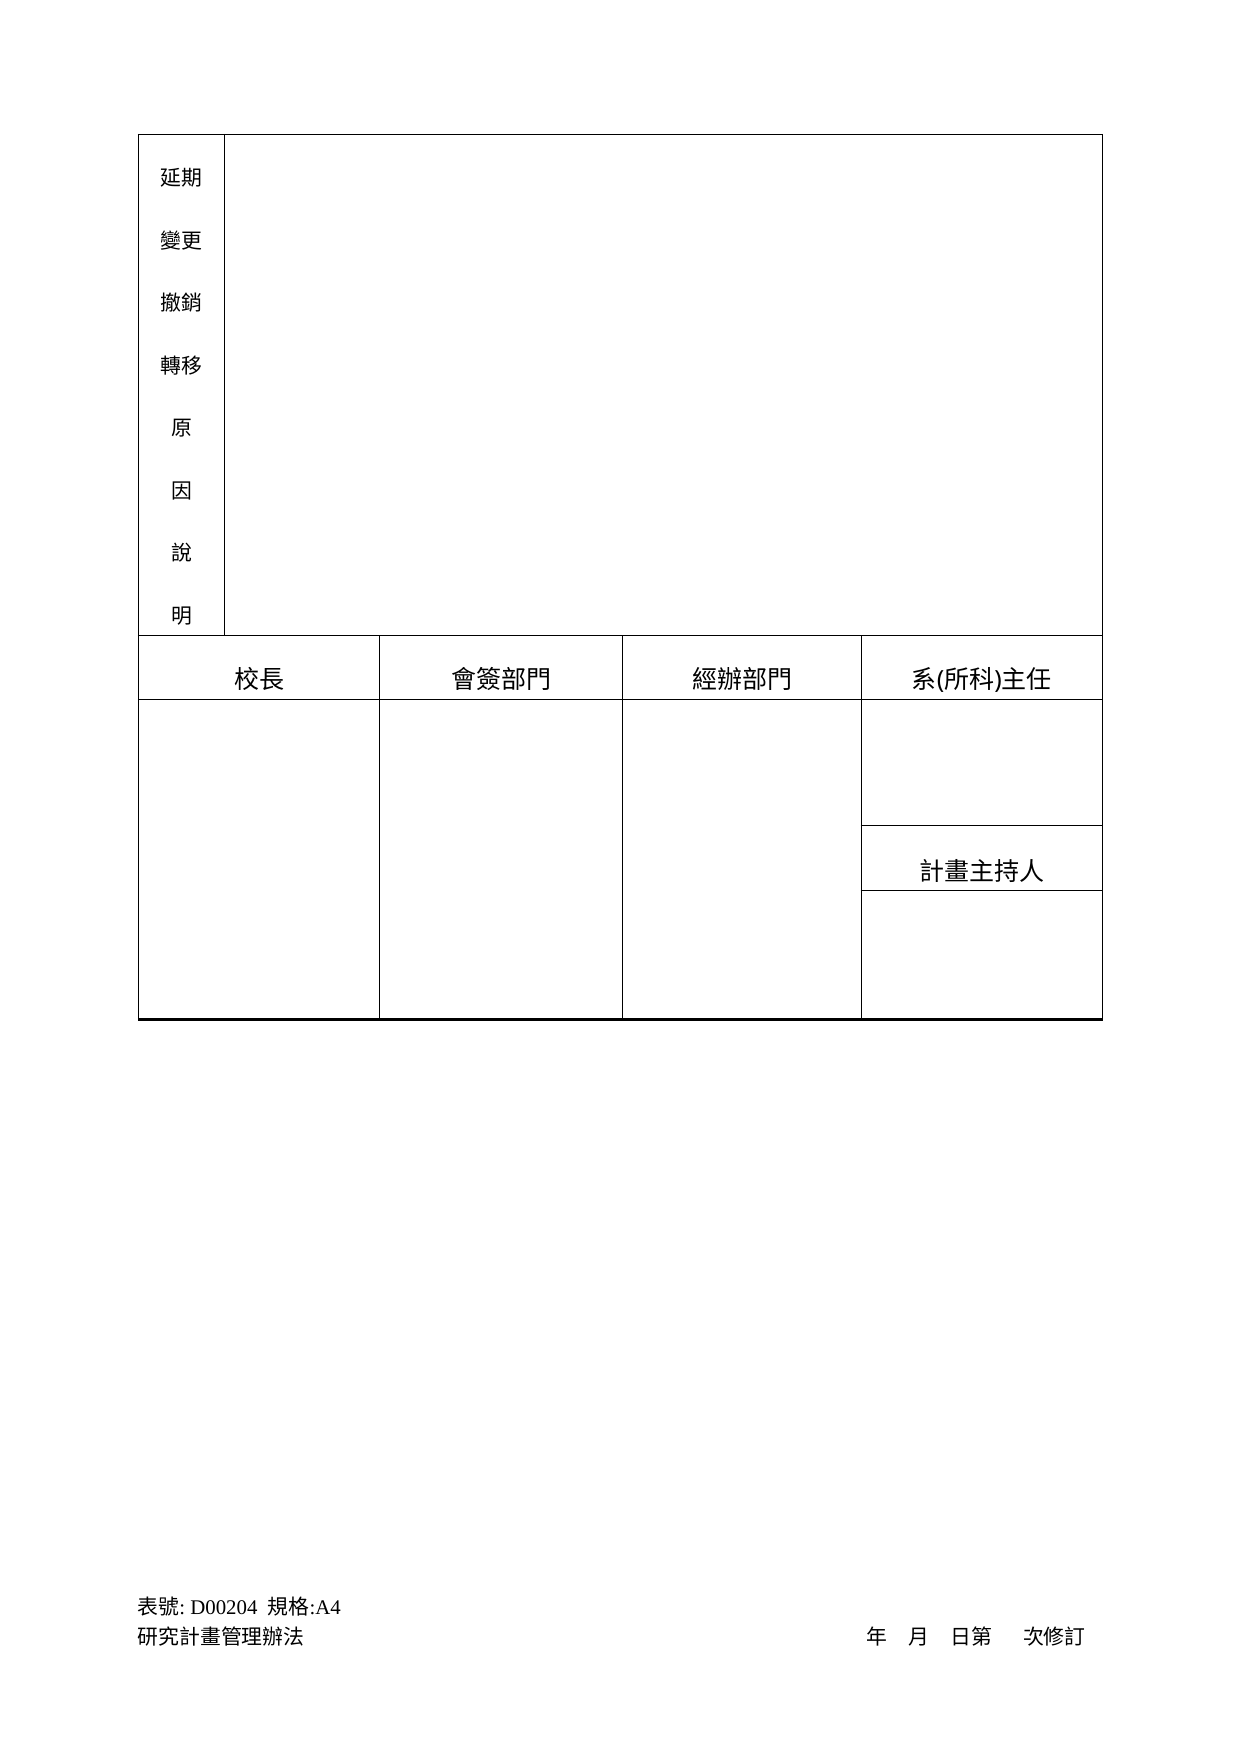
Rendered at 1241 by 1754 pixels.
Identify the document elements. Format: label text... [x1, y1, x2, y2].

table_cell 計畫主持人 [862, 826, 1102, 890]
table_cell [225, 135, 1102, 635]
table_cell [139, 700, 379, 1018]
table_cell [380, 700, 622, 1018]
table_cell [623, 700, 861, 1018]
table_cell 經辦部門 [623, 636, 861, 698]
table_cell 系(所科)主任 [862, 636, 1102, 698]
table_cell 校長 [139, 636, 379, 698]
table_cell [862, 891, 1102, 1018]
table_cell 會簽部門 [380, 636, 622, 698]
table_cell 延期 變更 撤銷 轉移 原 因 說 明 [139, 135, 224, 635]
table_cell [862, 700, 1102, 824]
